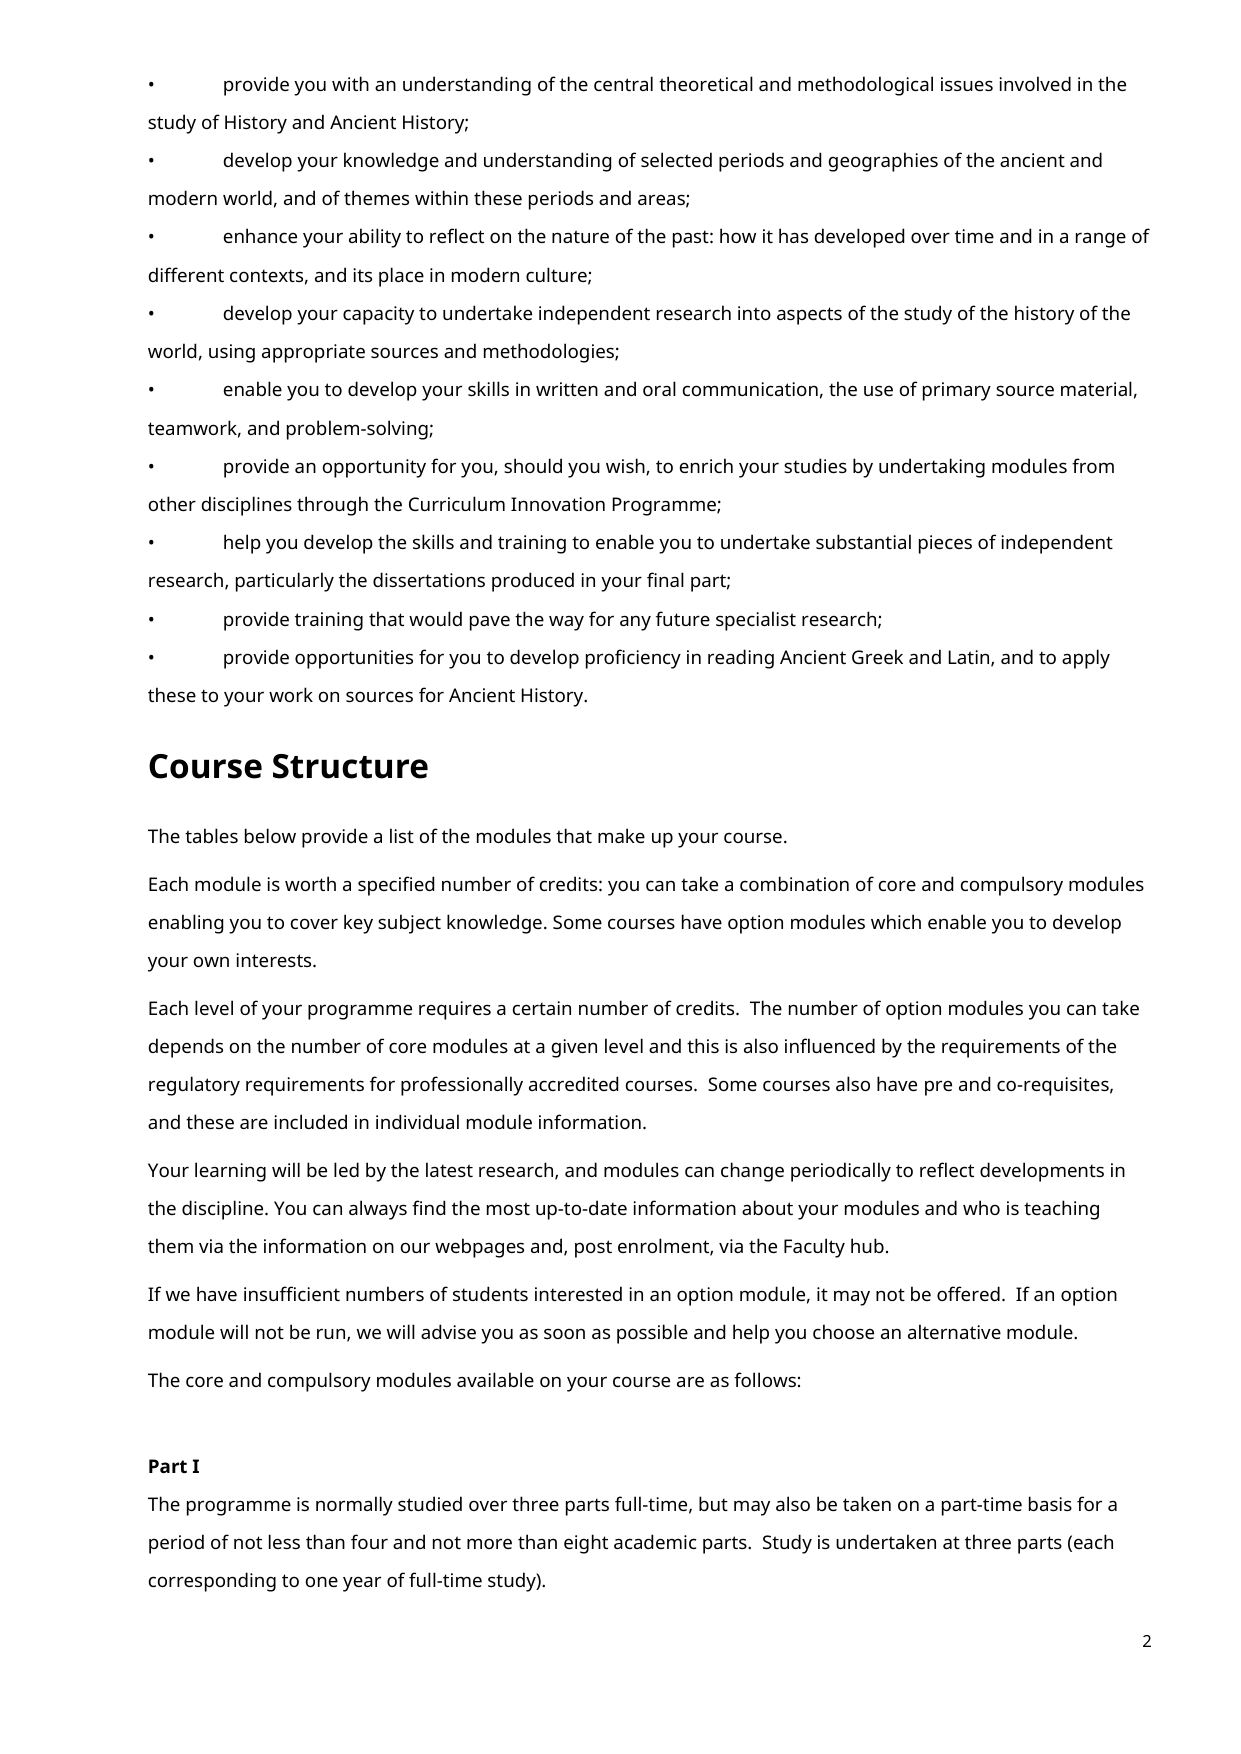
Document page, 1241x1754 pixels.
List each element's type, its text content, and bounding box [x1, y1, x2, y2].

text Each level of your programme requires a certain number of credits. The number of option modules you can take depends on the number of core modules at a given level and this is also influenced by the requirements of the regulatory requirements for professionally accredited courses. Some courses also have pre and co-requisites, and these are included in individual module information. [148, 995, 1152, 1135]
text If we have insufficient numbers of students interested in an option module, it may not be offered. If an option module will not be run, we will advise you as soon as possible and help you choose an alternative module. [148, 1281, 1152, 1345]
table_header Part I The programme is normally studied over three parts full-time, but may also be taken on a part-time basis for a period of not less than four and not more than eight academic parts. Study is undertaken at three parts (each corresponding to one year of full-time study). [136, 1415, 1152, 1593]
subtitle Course Structure [148, 743, 1152, 788]
text • provide you with an understanding of the central theoretical and methodological issues involved in the study of History and Ancient History; • develop your knowledge and understanding of selected periods and geographies of the ancient and modern world, and of themes within these periods and areas; • enhance your ability to reflect on the nature of the past: how it has developed over time and in a range of different contexts, and its place in modern culture; • develop your capacity to undertake independent research into aspects of the study of the history of the world, using appropriate sources and methodologies; • enable you to develop your skills in written and oral communication, the use of primary source material, teamwork, and problem-solving; • provide an opportunity for you, should you wish, to enrich your studies by undertaking modules from other disciplines through the Curriculum Innovation Programme; • help you develop the skills and training to enable you to undertake substantial pieces of independent research, particularly the dissertations produced in your final part; • provide training that would pave the way for any future specialist research; • provide opportunities for you to develop proficiency in reading Ancient Greek and Latin, and to apply these to your work on sources for Ancient History. [148, 71, 1152, 708]
text Your learning will be led by the latest research, and modules can change periodically to reflect developments in the discipline. You can always find the most up-to-date information about your modules and who is teaching them via the information on our webpages and, post enrolment, via the Faculty hub. [148, 1157, 1152, 1259]
text The core and compulsory modules available on your course are as follows: [148, 1367, 1152, 1393]
text The tables below provide a list of the modules that make up your course. [148, 823, 1152, 849]
text Each module is worth a specified number of credits: you can take a combination of core and compulsory modules enabling you to cover key subject knowledge. Some courses have option modules which enable you to develop your own interests. [148, 871, 1152, 973]
